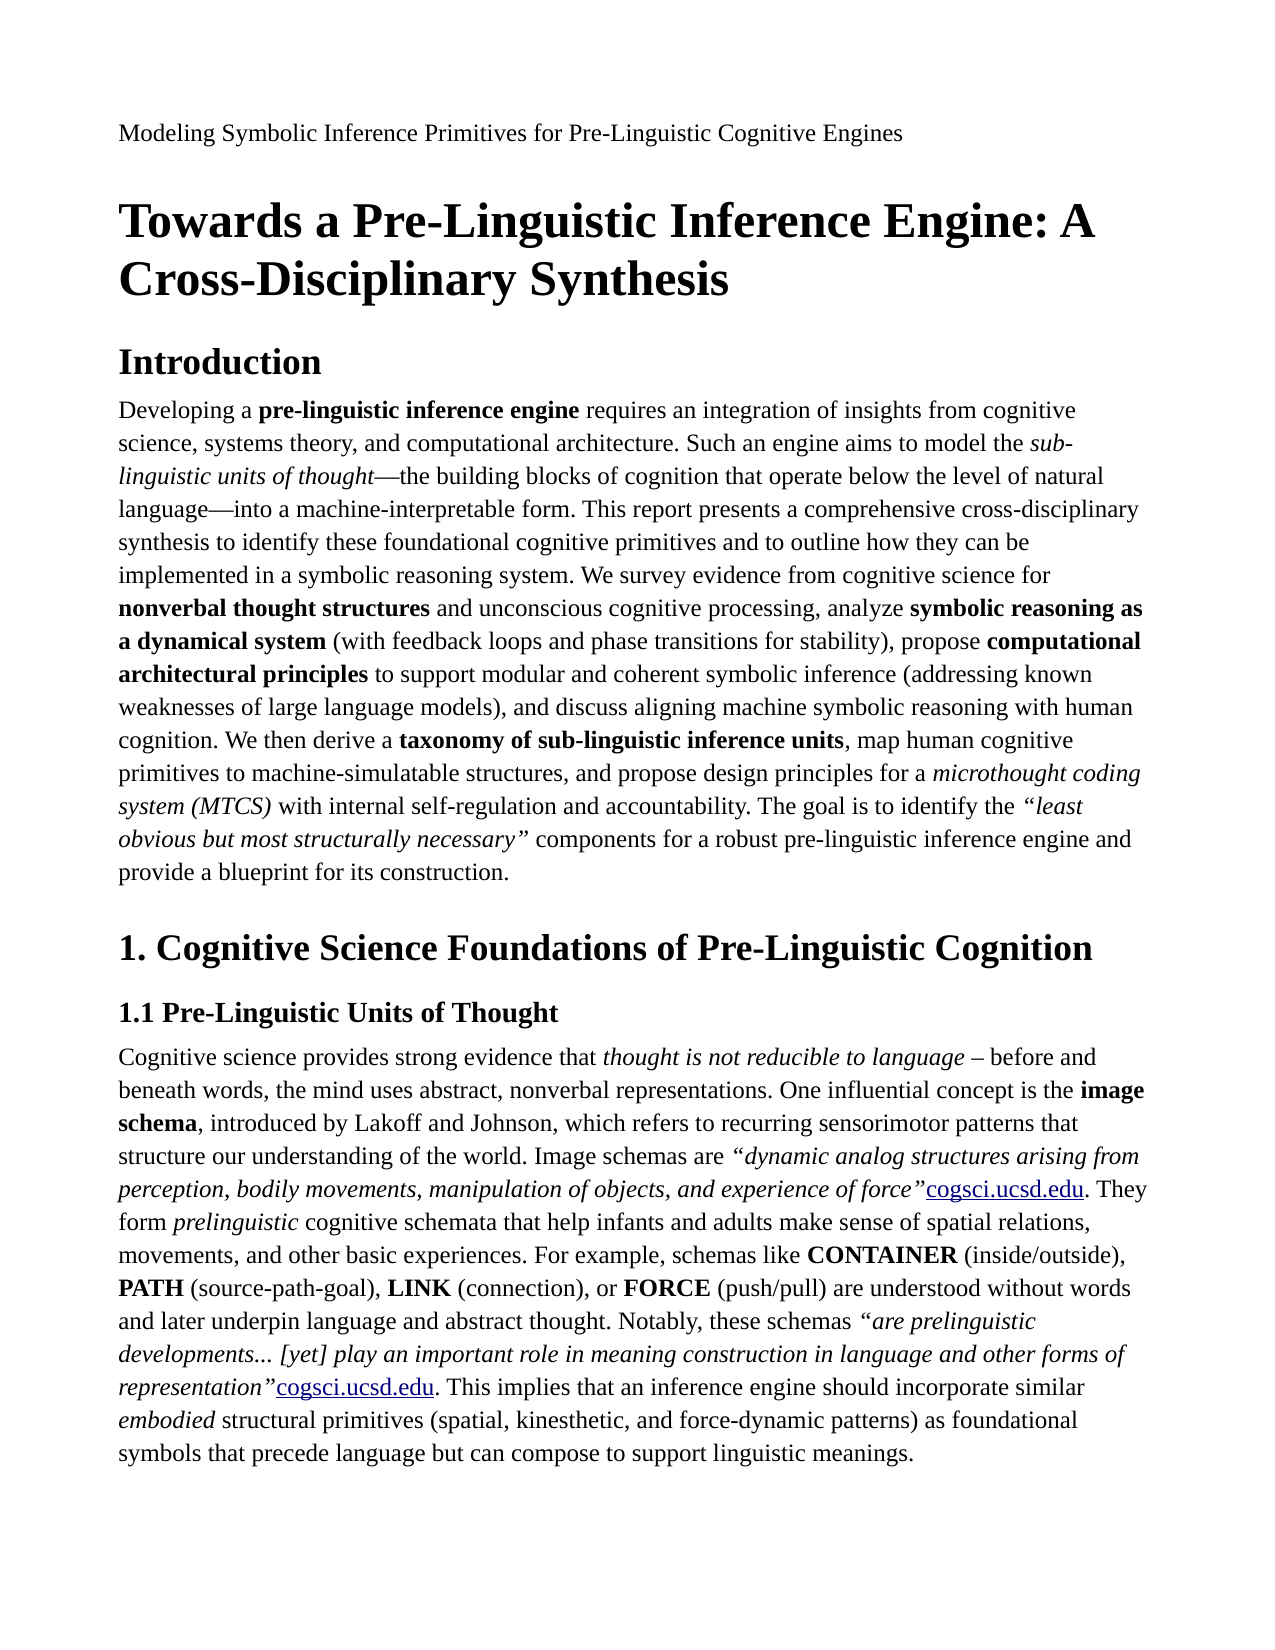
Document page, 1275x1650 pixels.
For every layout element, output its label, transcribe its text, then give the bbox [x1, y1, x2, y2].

subtitle Towards a Pre-Linguistic Inference Engine: A Cross-Disciplinary Synthesis [118, 191, 1157, 306]
text Cognitive science provides strong evidence that thought is not reducible to language – before and beneath words, the mind uses abstract, nonverbal representations. One influential concept is the image schema, introduced by Lakoff and Johnson, which refers to recurring sensorimotor patterns that structure our understanding of the world. Image schemas are “dynamic analog structures arising from perception, bodily movements, manipulation of objects, and experience of force”​cogsci.ucsd.edu. They form prelinguistic cognitive schemata that help infants and adults make sense of spatial relations, movements, and other basic experiences. For example, schemas like CONTAINER (inside/outside), PATH (source-path-goal), LINK (connection), or FORCE (push/pull) are understood without words and later underpin language and abstract thought. Notably, these schemas “are prelinguistic developments... [yet] play an important role in meaning construction in language and other forms of representation”​cogsci.ucsd.edu. This implies that an inference engine should incorporate similar embodied structural primitives (spatial, kinesthetic, and force-dynamic patterns) as foundational symbols that precede language but can compose to support linguistic meanings. [118, 1042, 1157, 1467]
text Developing a pre-linguistic inference engine requires an integration of insights from cognitive science, systems theory, and computational architecture. Such an engine aims to model the sub-linguistic units of thought—the building blocks of cognition that operate below the level of natural language—into a machine-interpretable form. This report presents a comprehensive cross-disciplinary synthesis to identify these foundational cognitive primitives and to outline how they can be implemented in a symbolic reasoning system. We survey evidence from cognitive science for nonverbal thought structures and unconscious cognitive processing, analyze symbolic reasoning as a dynamical system (with feedback loops and phase transitions for stability), propose computational architectural principles to support modular and coherent symbolic inference (addressing known weaknesses of large language models), and discuss aligning machine symbolic reasoning with human cognition. We then derive a taxonomy of sub-linguistic inference units, map human cognitive primitives to machine-simulatable structures, and propose design principles for a microthought coding system (MTCS) with internal self-regulation and accountability. The goal is to identify the “least obvious but most structurally necessary” components for a robust pre-linguistic inference engine and provide a blueprint for its construction. [118, 395, 1157, 886]
text Modeling Symbolic Inference Primitives for Pre-Linguistic Cognitive Engines [118, 118, 1157, 147]
subtitle 1.1 Pre-Linguistic Units of Thought [118, 996, 1157, 1029]
subtitle 1. Cognitive Science Foundations of Pre-Linguistic Cognition [118, 925, 1157, 968]
subtitle Introduction [118, 339, 1157, 382]
